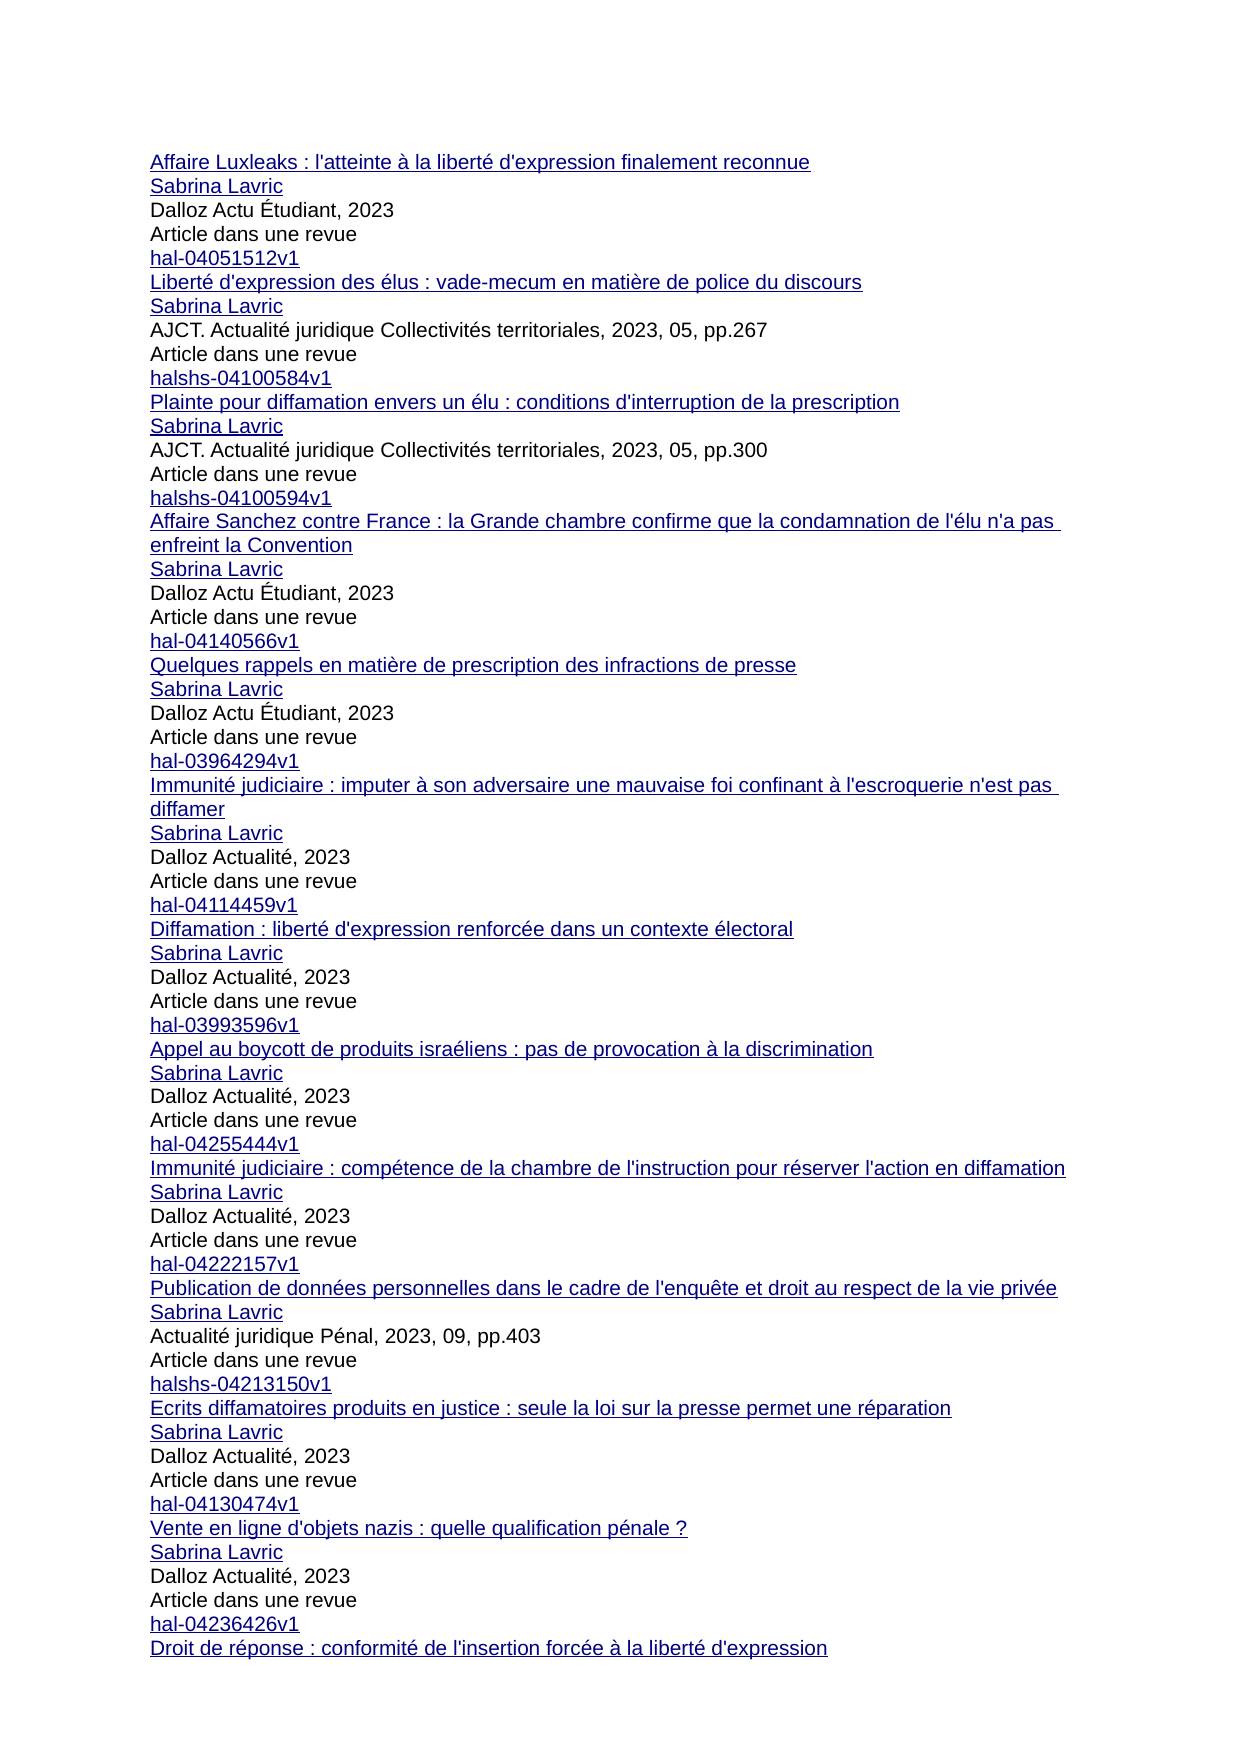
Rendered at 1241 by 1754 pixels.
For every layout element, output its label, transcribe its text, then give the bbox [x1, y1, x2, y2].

table_cell Vente en ligne d'objets nazis : quelle qualification pénale ? Sabrina Lavric Dalloz Actualité, 2023 Article dans une revue hal-04236426v1 [150, 1516, 1090, 1635]
table_cell Diffamation : liberté d'expression renforcée dans un contexte électoral Sabrina Lavric Dalloz Actualité, 2023 Article dans une revue hal-03993596v1 [150, 917, 1090, 1036]
table_cell Immunité judiciaire : compétence de la chambre de l'instruction pour réserver l'action en diffamation Sabrina Lavric Dalloz Actualité, 2023 Article dans une revue hal-04222157v1 [150, 1156, 1090, 1276]
table_cell Appel au boycott de produits israéliens : pas de provocation à la discrimination Sabrina Lavric Dalloz Actualité, 2023 Article dans une revue hal-04255444v1 [150, 1036, 1090, 1156]
table_cell Ecrits diffamatoires produits en justice : seule la loi sur la presse permet une réparation Sabrina Lavric Dalloz Actualité, 2023 Article dans une revue hal-04130474v1 [150, 1396, 1090, 1516]
table_cell Plainte pour diffamation envers un élu : conditions d'interruption de la prescription Sabrina Lavric AJCT. Actualité juridique Collectivités territoriales, 2023, 05, pp.300 Article dans une revue halshs-04100594v1 [150, 390, 1090, 509]
table_cell Publication de données personnelles dans le cadre de l'enquête et droit au respect de la vie privée Sabrina Lavric Actualité juridique Pénal, 2023, 09, pp.403 Article dans une revue halshs-04213150v1 [150, 1276, 1090, 1396]
table_cell Affaire Luxleaks : l'atteinte à la liberté d'expression finalement reconnue Sabrina Lavric Dalloz Actu Étudiant, 2023 Article dans une revue hal-04051512v1 [150, 150, 1090, 270]
table_cell Droit de réponse : conformité de l'insertion forcée à la liberté d'expression [150, 1635, 1090, 1659]
table_cell Immunité judiciaire : imputer à son adversaire une mauvaise foi confinant à l'escroquerie n'est pas diffamer Sabrina Lavric Dalloz Actualité, 2023 Article dans une revue hal-04114459v1 [150, 773, 1090, 917]
table_cell Affaire Sanchez contre France : la Grande chambre confirme que la condamnation de l'élu n'a pas enfreint la Convention Sabrina Lavric Dalloz Actu Étudiant, 2023 Article dans une revue hal-04140566v1 [150, 509, 1090, 653]
table_cell Quelques rappels en matière de prescription des infractions de presse Sabrina Lavric Dalloz Actu Étudiant, 2023 Article dans une revue hal-03964294v1 [150, 653, 1090, 773]
table_cell Liberté d'expression des élus : vade-mecum en matière de police du discours Sabrina Lavric AJCT. Actualité juridique Collectivités territoriales, 2023, 05, pp.267 Article dans une revue halshs-04100584v1 [150, 270, 1090, 389]
